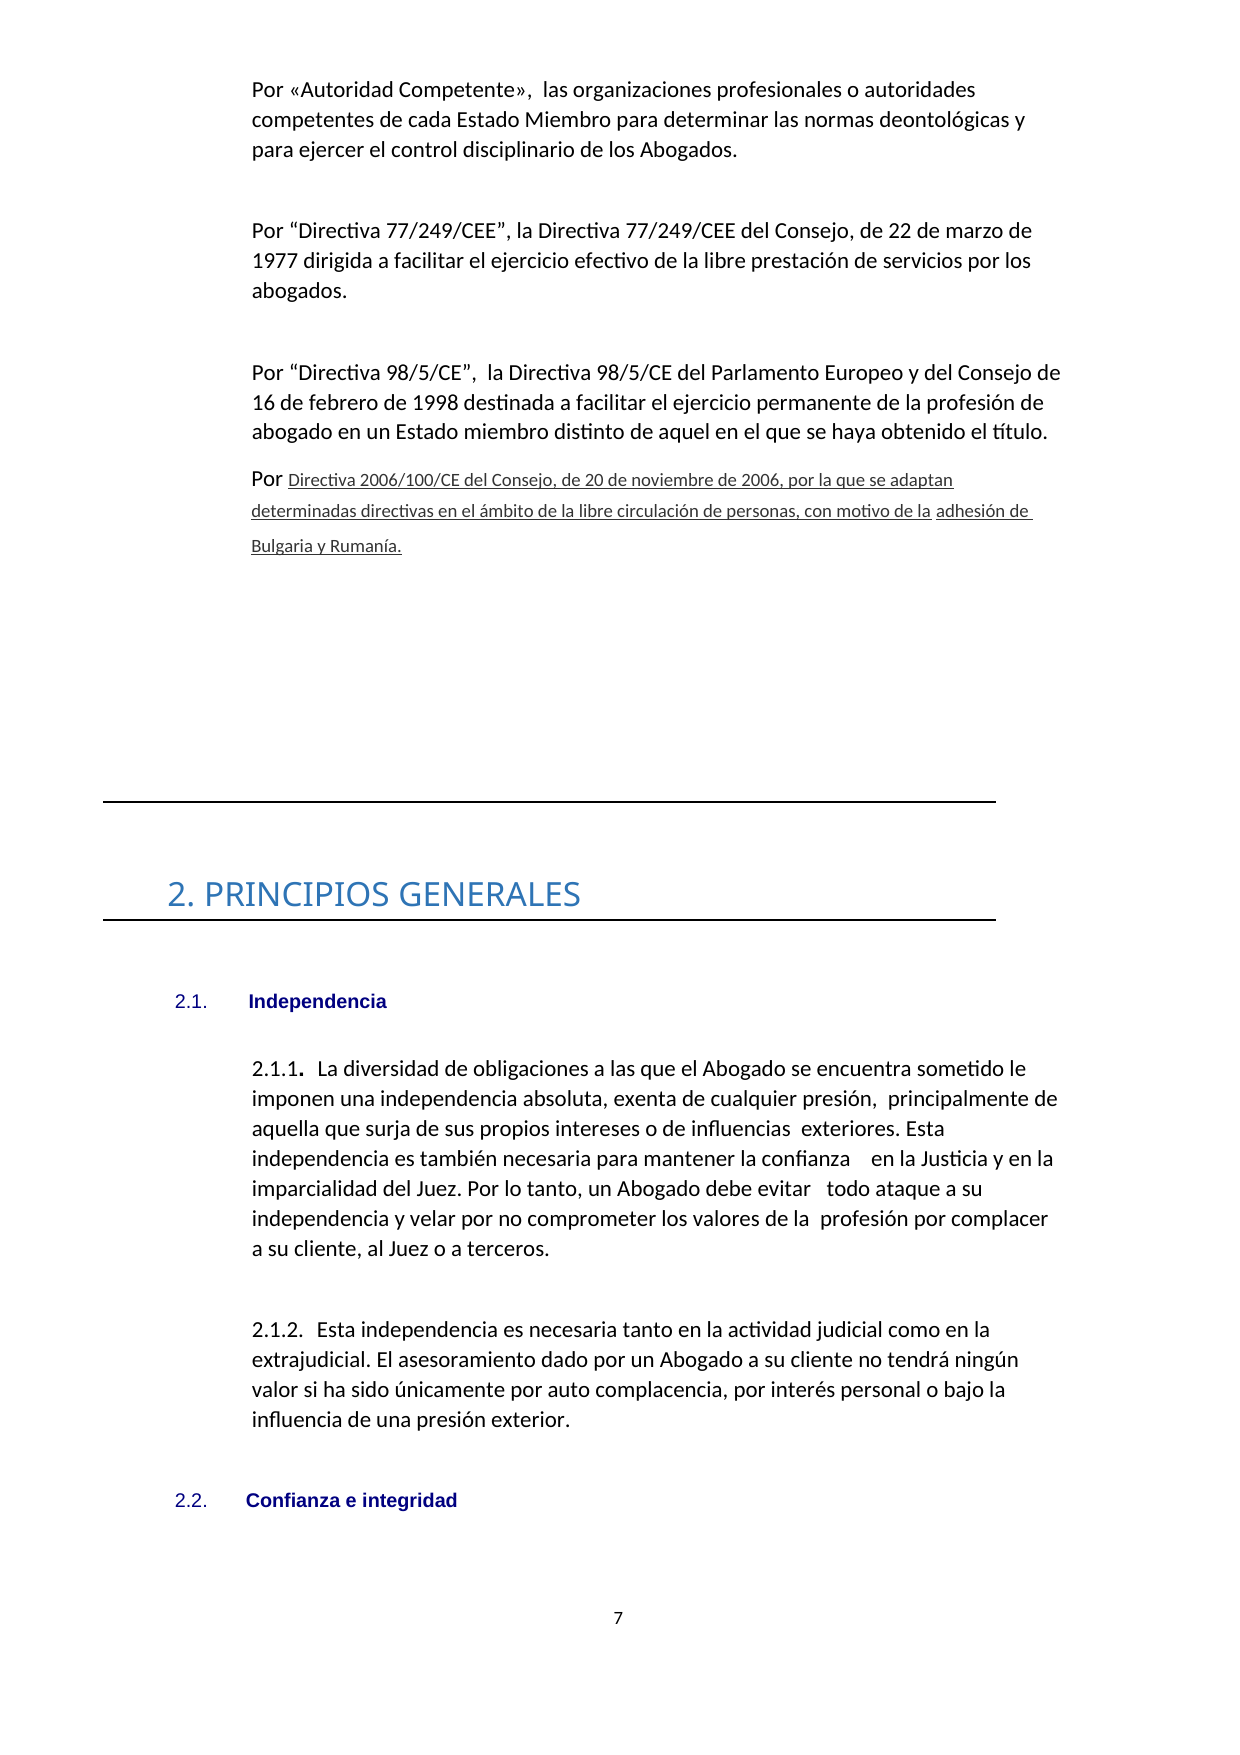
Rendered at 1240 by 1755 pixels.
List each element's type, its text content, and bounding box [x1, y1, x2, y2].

subtitle 2.1. Independencia [103, 986, 1063, 1014]
subtitle 2. PRINCIPIOS GENERALES [103, 870, 1063, 916]
text 2.1.1. La diversidad de obligaciones a las que el Abogado se encuentra sometido le imponen una independencia absoluta, exenta de cualquier presión, principalmente de aquella que surja de sus propios intereses o de influencias exteriores. Esta independencia es también necesaria para mantener la confianza en la Justicia y en la imparcialidad del Juez. Por lo tanto, un Abogado debe evitar todo ataque a su independencia y velar por no comprometer los valores de la profesión por complacer a su cliente, al Juez o a terceros. [252, 1054, 1063, 1262]
text Por «Autoridad Competente», las organizaciones profesionales o autoridades competentes de cada Estado Miembro para determinar las normas deontológicas y para ejercer el control disciplinario de los Abogados. [252, 75, 1063, 163]
subtitle 2.2. Confianza e integridad [103, 1485, 1063, 1513]
text 2.1.2. Esta independencia es necesaria tanto en la actividad judicial como en la extrajudicial. El asesoramiento dado por un Abogado a su cliente no tendrá ningún valor si ha sido únicamente por auto complacencia, por interés personal o bajo la influencia de una presión exterior. [252, 1316, 1063, 1433]
text Por “Directiva 98/5/CE”, la Directiva 98/5/CE del Parlamento Europeo y del Consejo de 16 de febrero de 1998 destinada a facilitar el ejercicio permanente de la profesión de abogado en un Estado miembro distinto de aquel en el que se haya obtenido el título. [252, 358, 1063, 446]
text Por Directiva 2006/100/CE del Consejo, de 20 de noviembre de 2006, por la que se adaptan determinadas directivas en el ámbito de la libre circulación de personas, con motivo de la adhesión de Bulgaria y Rumanía. [251, 464, 1063, 558]
text Por “Directiva 77/249/CEE”, la Directiva 77/249/CEE del Consejo, de 22 de marzo de 1977 dirigida a facilitar el ejercicio efectivo de la libre prestación de servicios por los abogados. [252, 216, 1063, 304]
